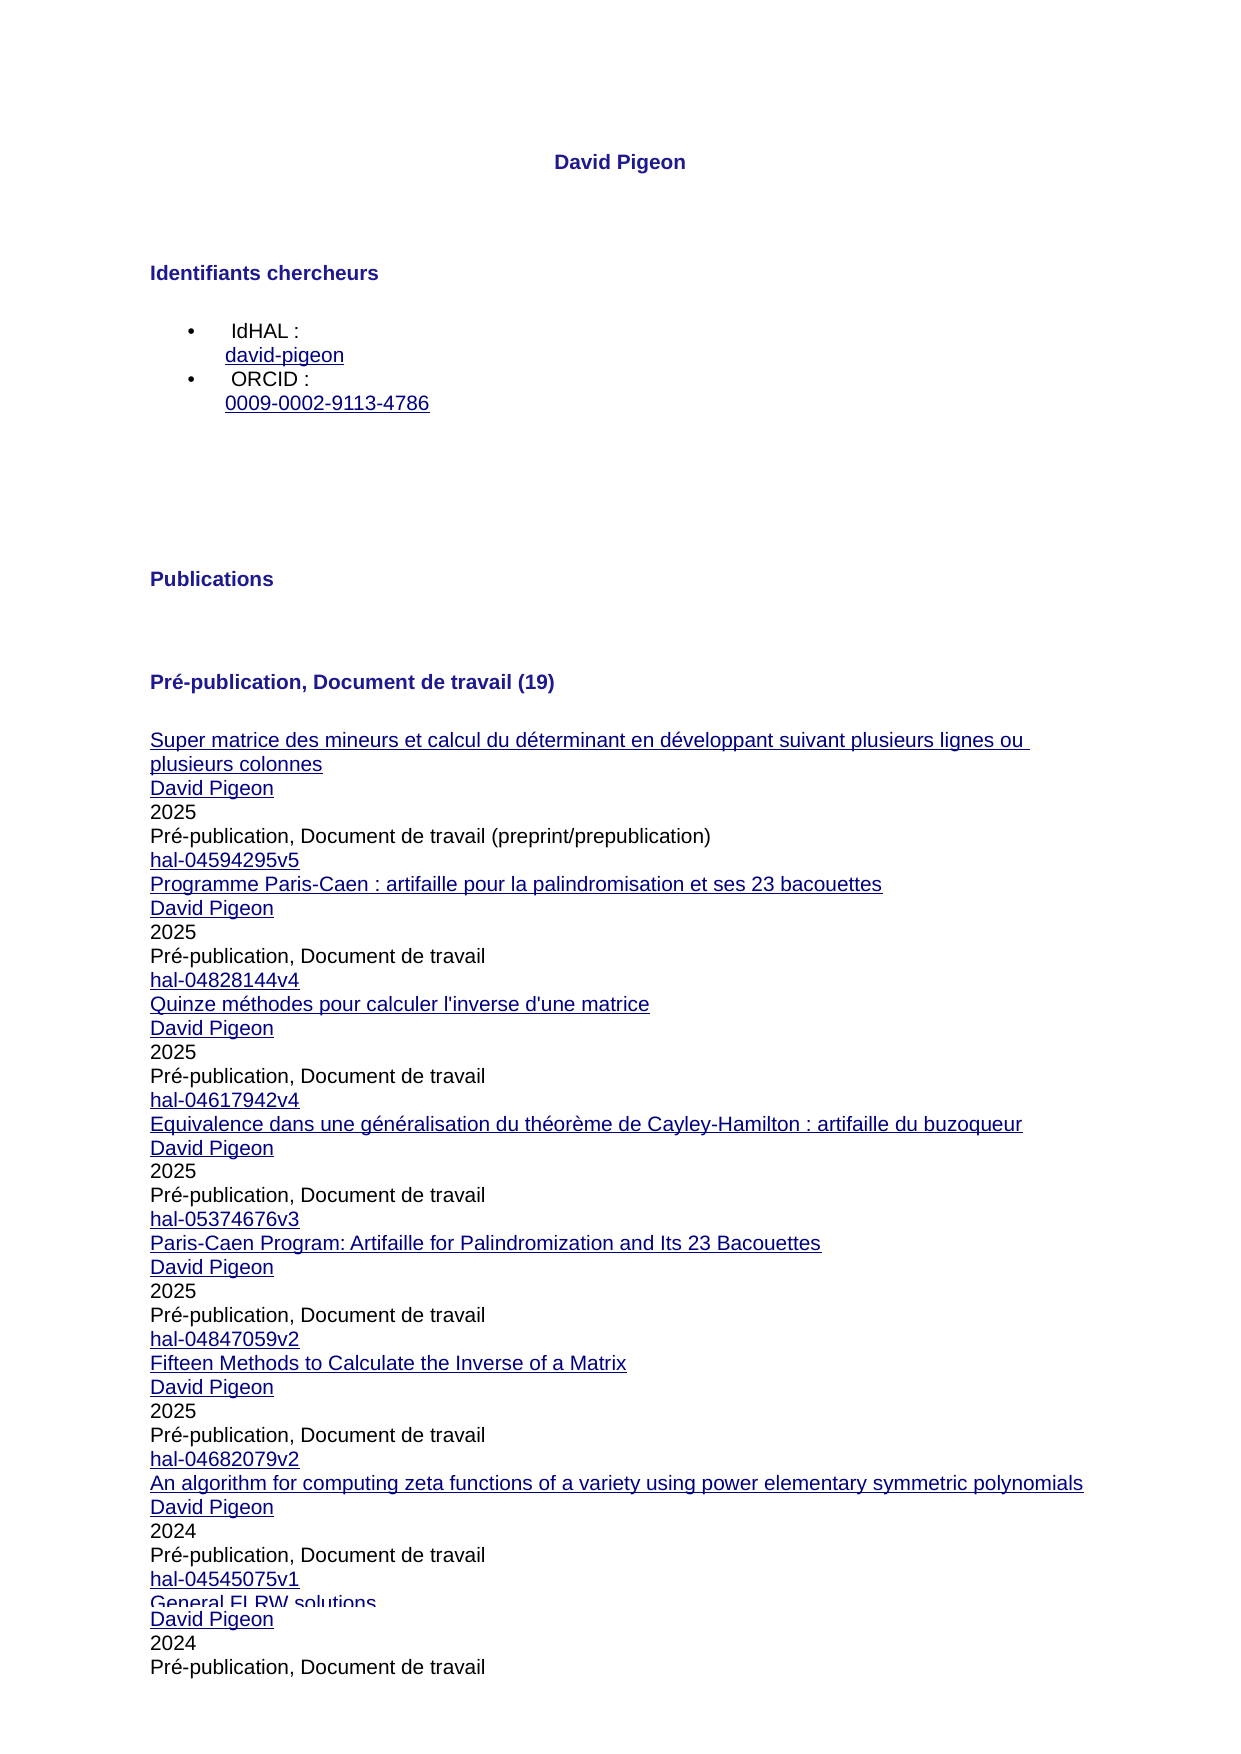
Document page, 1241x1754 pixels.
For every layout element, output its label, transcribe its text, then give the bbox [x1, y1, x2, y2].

table_cell Equivalence dans une généralisation du théorème de Cayley-Hamilton : artifaille du buzoqueur David Pigeon 2025 Pré-publication, Document de travail hal-05374676v3 [150, 1111, 1090, 1231]
subtitle Publications [150, 567, 1090, 591]
table_cell Programme Paris-Caen : artifaille pour la palindromisation et ses 23 bacouettes David Pigeon 2025 Pré-publication, Document de travail hal-04828144v4 [150, 872, 1090, 992]
table_cell General FLRW solutions David Pigeon 2024 Pré-publication, Document de travail [150, 1591, 1090, 1679]
table_cell Quinze méthodes pour calculer l'inverse d'une matrice David Pigeon 2025 Pré-publication, Document de travail hal-04617942v4 [150, 992, 1090, 1111]
list 0009-0002-9113-4786 [187, 391, 1090, 414]
subtitle Identifiants chercheurs [150, 260, 1090, 284]
table_cell Fifteen Methods to Calculate the Inverse of a Matrix David Pigeon 2025 Pré-publication, Document de travail hal-04682079v2 [150, 1351, 1090, 1471]
list david-pigeon [187, 343, 1090, 367]
table_header Super matrice des mineurs et calcul du déterminant en développant suivant plusieurs lignes ou plusieurs colonnes David Pigeon 2025 Pré-publication, Document de travail (preprint/prepublication) hal-04594295v5 [150, 728, 1090, 872]
subtitle Pré-publication, Document de travail (19) [150, 670, 1090, 694]
list ORCID : [187, 367, 1090, 391]
table_cell An algorithm for computing zeta functions of a variety using power elementary symmetric polynomials David Pigeon 2024 Pré-publication, Document de travail hal-04545075v1 [150, 1471, 1090, 1591]
list IdHAL : [187, 319, 1090, 343]
table_cell Paris-Caen Program: Artifaille for Palindromization and Its 23 Bacouettes David Pigeon 2025 Pré-publication, Document de travail hal-04847059v2 [150, 1231, 1090, 1351]
subtitle David Pigeon [150, 150, 1090, 174]
